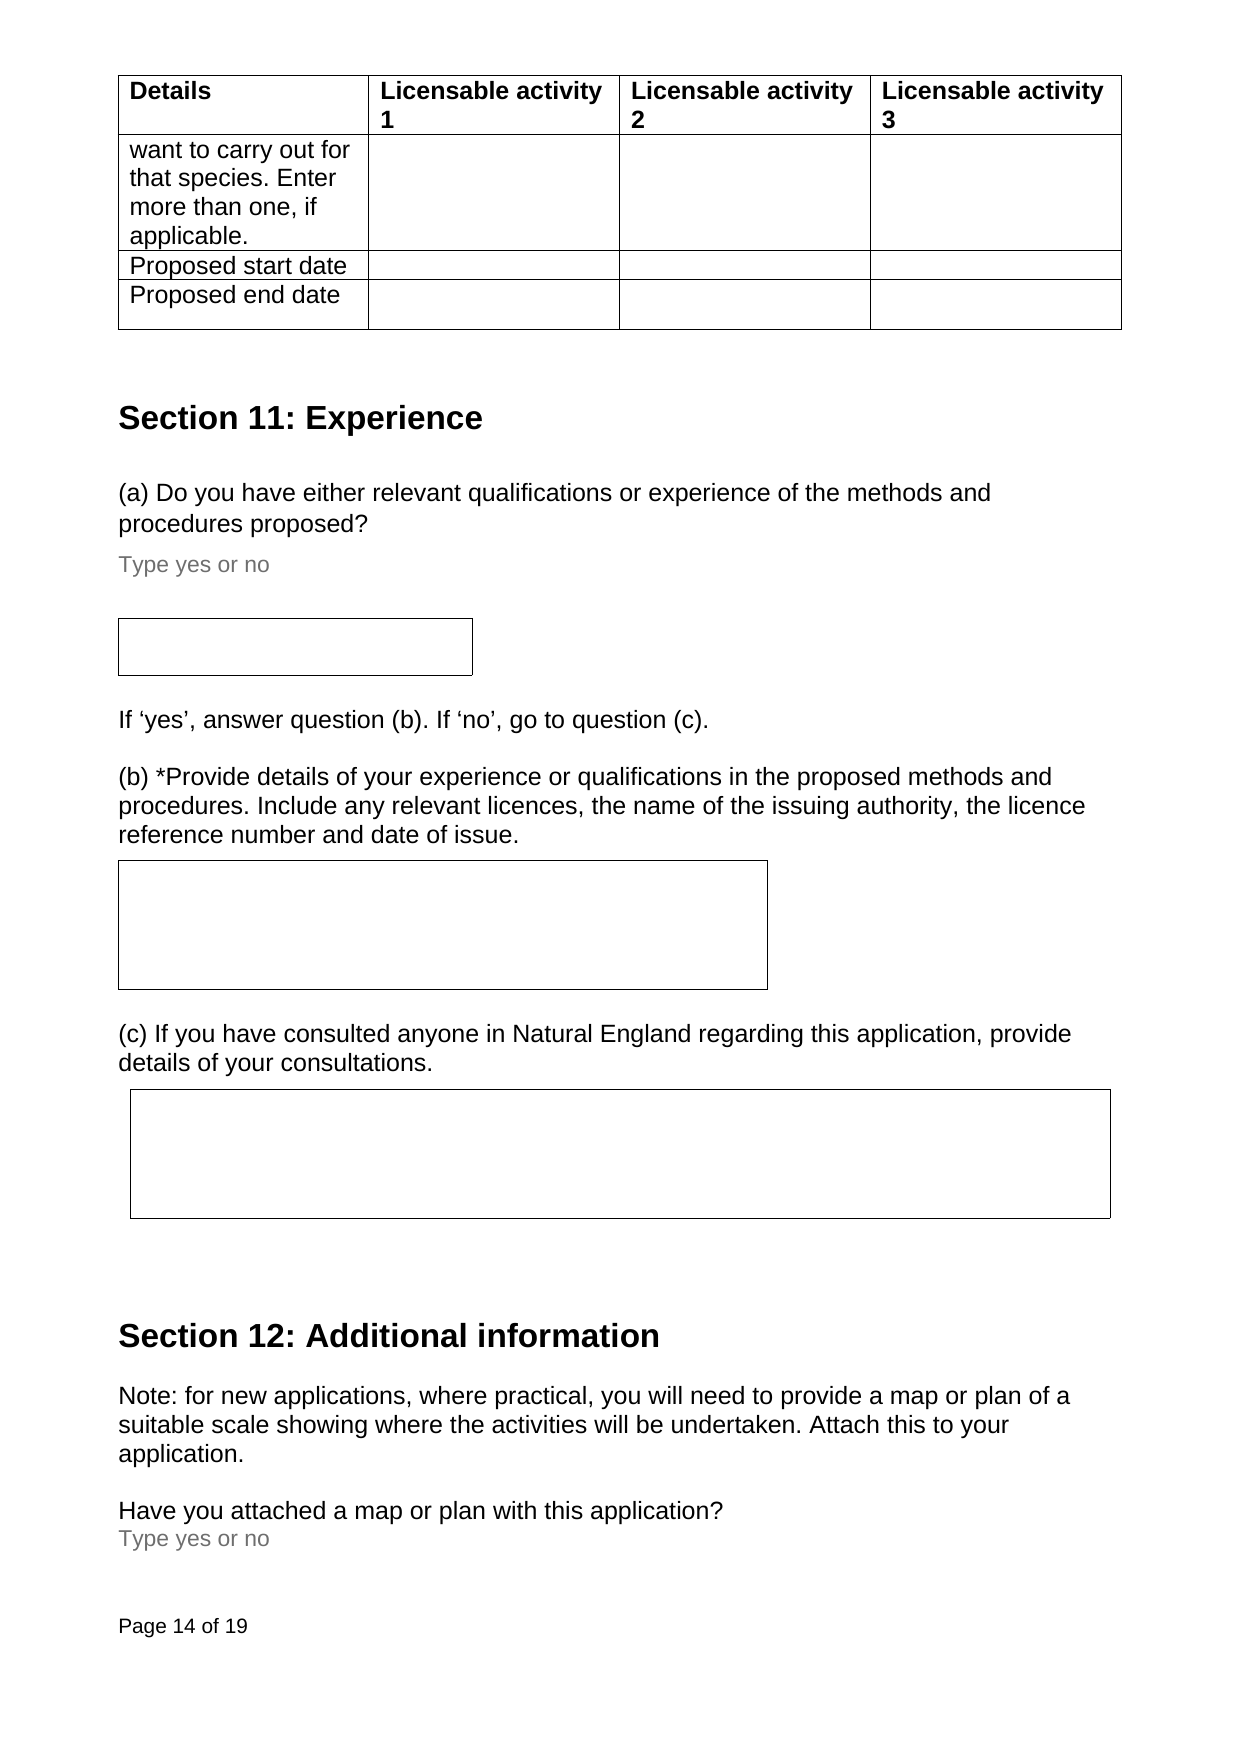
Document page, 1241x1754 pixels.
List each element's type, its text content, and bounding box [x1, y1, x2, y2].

text Note: for new applications, where practical, you will need to provide a map or plan of a suitable scale showing where the activities will be undertaken. Attach this to your application. [118, 1381, 1122, 1468]
table_cell [871, 280, 1121, 329]
table_cell [369, 135, 619, 249]
table_header Licensable activity 1 [369, 76, 619, 133]
text Type yes or no [118, 551, 1122, 577]
table_cell [620, 280, 870, 329]
table_cell [369, 251, 619, 279]
table_cell [620, 135, 870, 249]
table_cell Proposed end date [119, 280, 368, 329]
text (b) *Provide details of your experience or qualifications in the proposed methods and procedures. Include any relevant licences, the name of the issuing authority, the licence reference number and date of issue. [118, 762, 1122, 848]
table_cell [369, 280, 619, 329]
table_cell [871, 251, 1121, 279]
table_header Licensable activity 3 [871, 76, 1121, 133]
table_header Licensable activity 2 [620, 76, 870, 133]
text If ‘yes’, answer question (b). If ‘no’, go to question (c). [118, 705, 1122, 733]
table_cell [620, 251, 870, 279]
table_cell want to carry out for that species. Enter more than one, if applicable. [119, 135, 368, 249]
text Have you attached a map or plan with this application? [118, 1496, 1122, 1525]
subtitle Section 12: Additional information [118, 1311, 1122, 1356]
text (a) Do you have either relevant qualifications or experience of the methods and procedures proposed? [118, 476, 1122, 538]
table_cell [871, 135, 1121, 249]
table_cell Proposed start date [119, 251, 368, 279]
text Type yes or no [118, 1525, 1122, 1551]
table_header Details [119, 76, 368, 133]
text (c) If you have consulted anyone in Natural England regarding this application, provide details of your consultations. [118, 1019, 1122, 1077]
subtitle Section 11: Experience [118, 393, 1122, 438]
